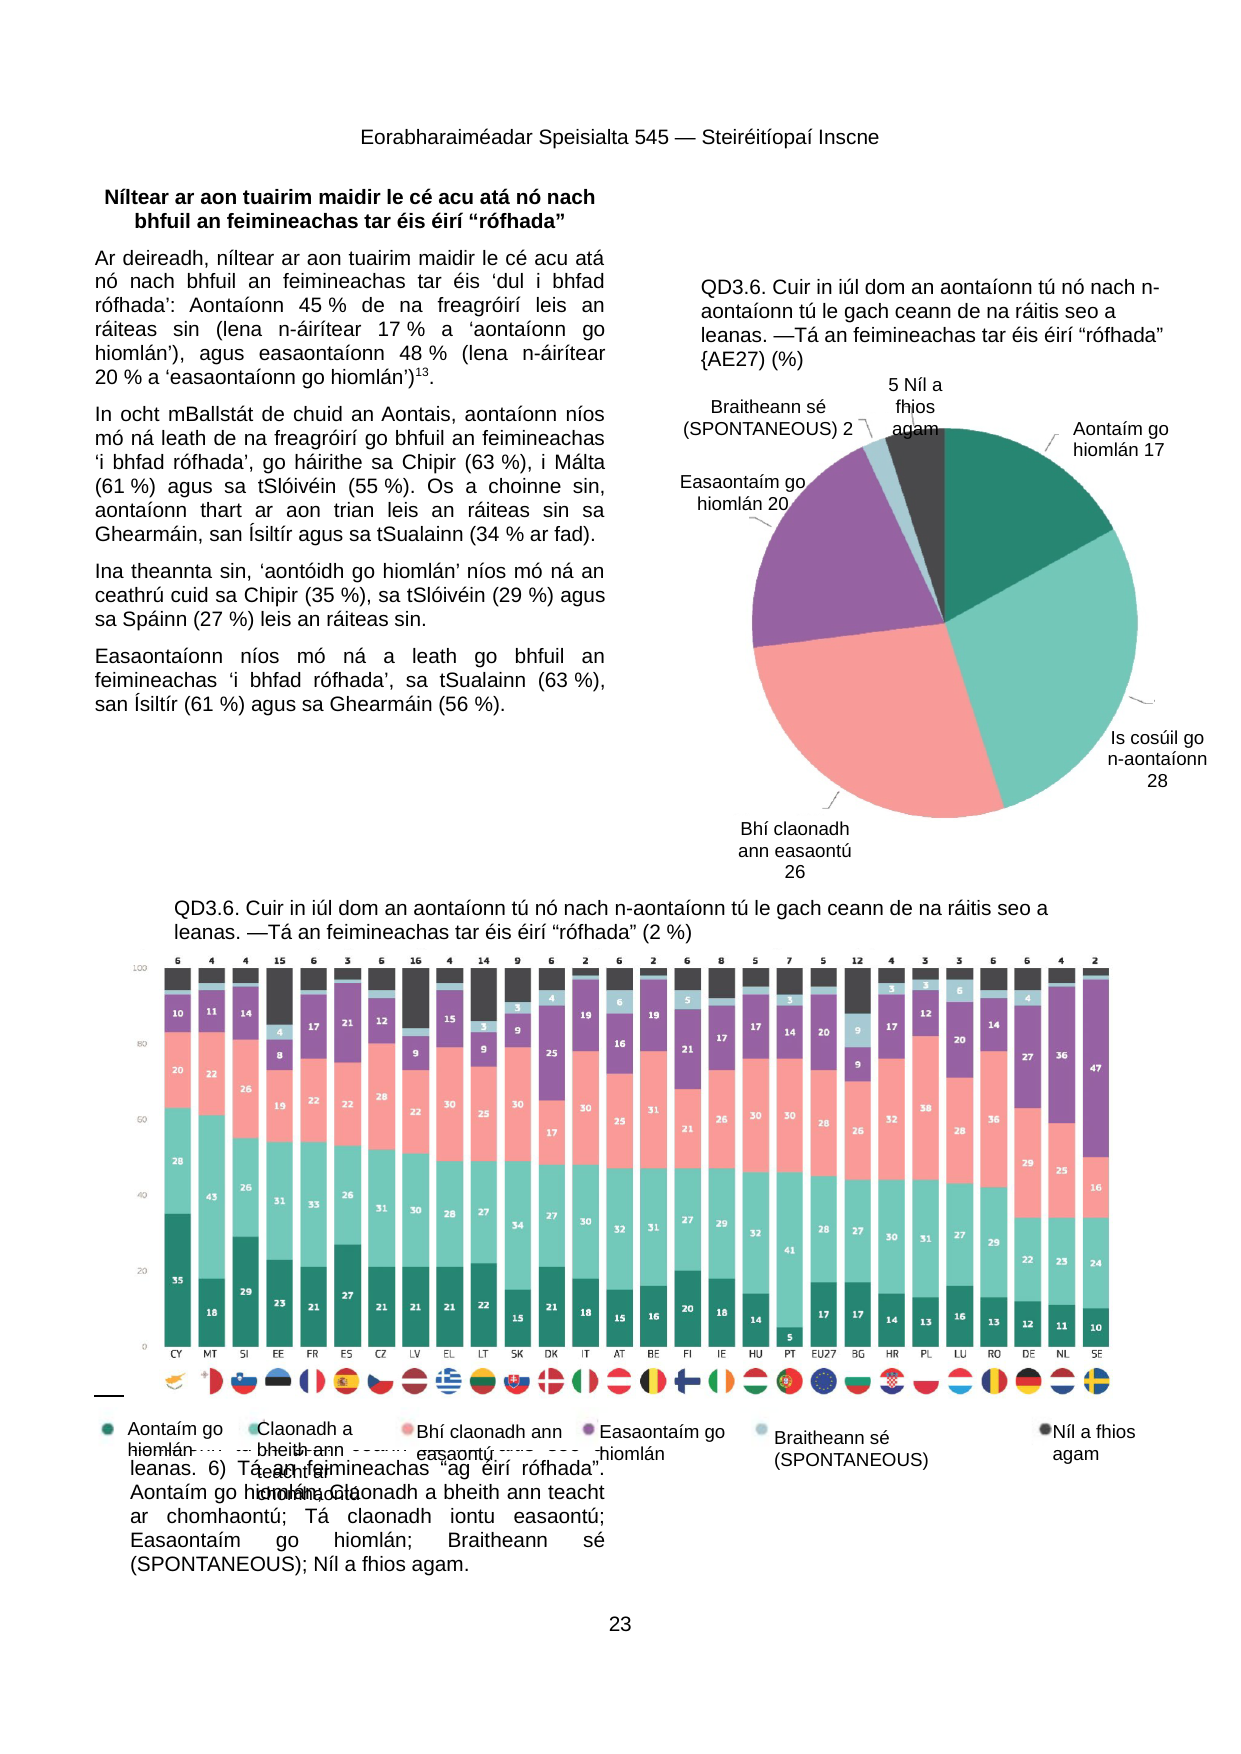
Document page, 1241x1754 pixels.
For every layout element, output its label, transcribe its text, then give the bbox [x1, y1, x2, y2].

picture [94, 1400, 1052, 1450]
text Níltear ar aon tuairim maidir le cé acu atá nó nach bhfuil an feimineachas tar éis éirí “rófhada” [94, 184, 605, 232]
text In ocht mBallstát de chuid an Aontais, aontaíonn níos mó ná leath de na freagróirí go bhfuil an feimineachas ‘i bhfad rófhada’, go háirithe sa Chipir (63 %), i Málta (61 %) agus sa tSlóivéin (55 %). Os a choinne sin, aontaíonn thart ar aon trian leis an ráiteas sin sa Ghearmáin, san Ísiltír agus sa tSualainn (34 % ar fad). [94, 402, 605, 546]
text QD3. Cuir in iúl dom an aontaíonn tú nó nach n-aontaíonn tú le gach ceann de na ráitis seo a leanas. 6) Tá an feimineachas “ag éirí rófhada”. Aontaím go hiomlán; Claonadh a bheith ann teacht ar chomhaontú; Tá claonadh iontu easaontú; Easaontaím go hiomlán; Braitheann sé (SPONTANEOUS); Níl a fhios agam. [94, 1450, 605, 1576]
picture [733, 401, 1155, 822]
text Ina theannta sin, ‘aontóidh go hiomlán’ níos mó ná an ceathrú cuid sa Chipir (35 %), sa tSlóivéin (29 %) agus sa Spáinn (27 %) leis an ráiteas sin. [94, 559, 605, 631]
picture [124, 948, 1128, 1399]
text Ar deireadh, níltear ar aon tuairim maidir le cé acu atá nó nach bhfuil an feimineachas tar éis ‘dul i bhfad rófhada’: Aontaíonn 45 % de na freagróirí leis an ráiteas sin (lena n-áirítear 17 % a ‘aontaíonn go hiomlán’), agus easaontaíonn 48 % (lena n-áirítear 20 % a ‘easaontaíonn go hiomlán’). [94, 245, 605, 389]
text Easaontaíonn níos mó ná a leath go bhfuil an feimineachas ‘i bhfad rófhada’, sa tSualainn (63 %), san Ísiltír (61 %) agus sa Ghearmáin (56 %). [94, 643, 605, 715]
